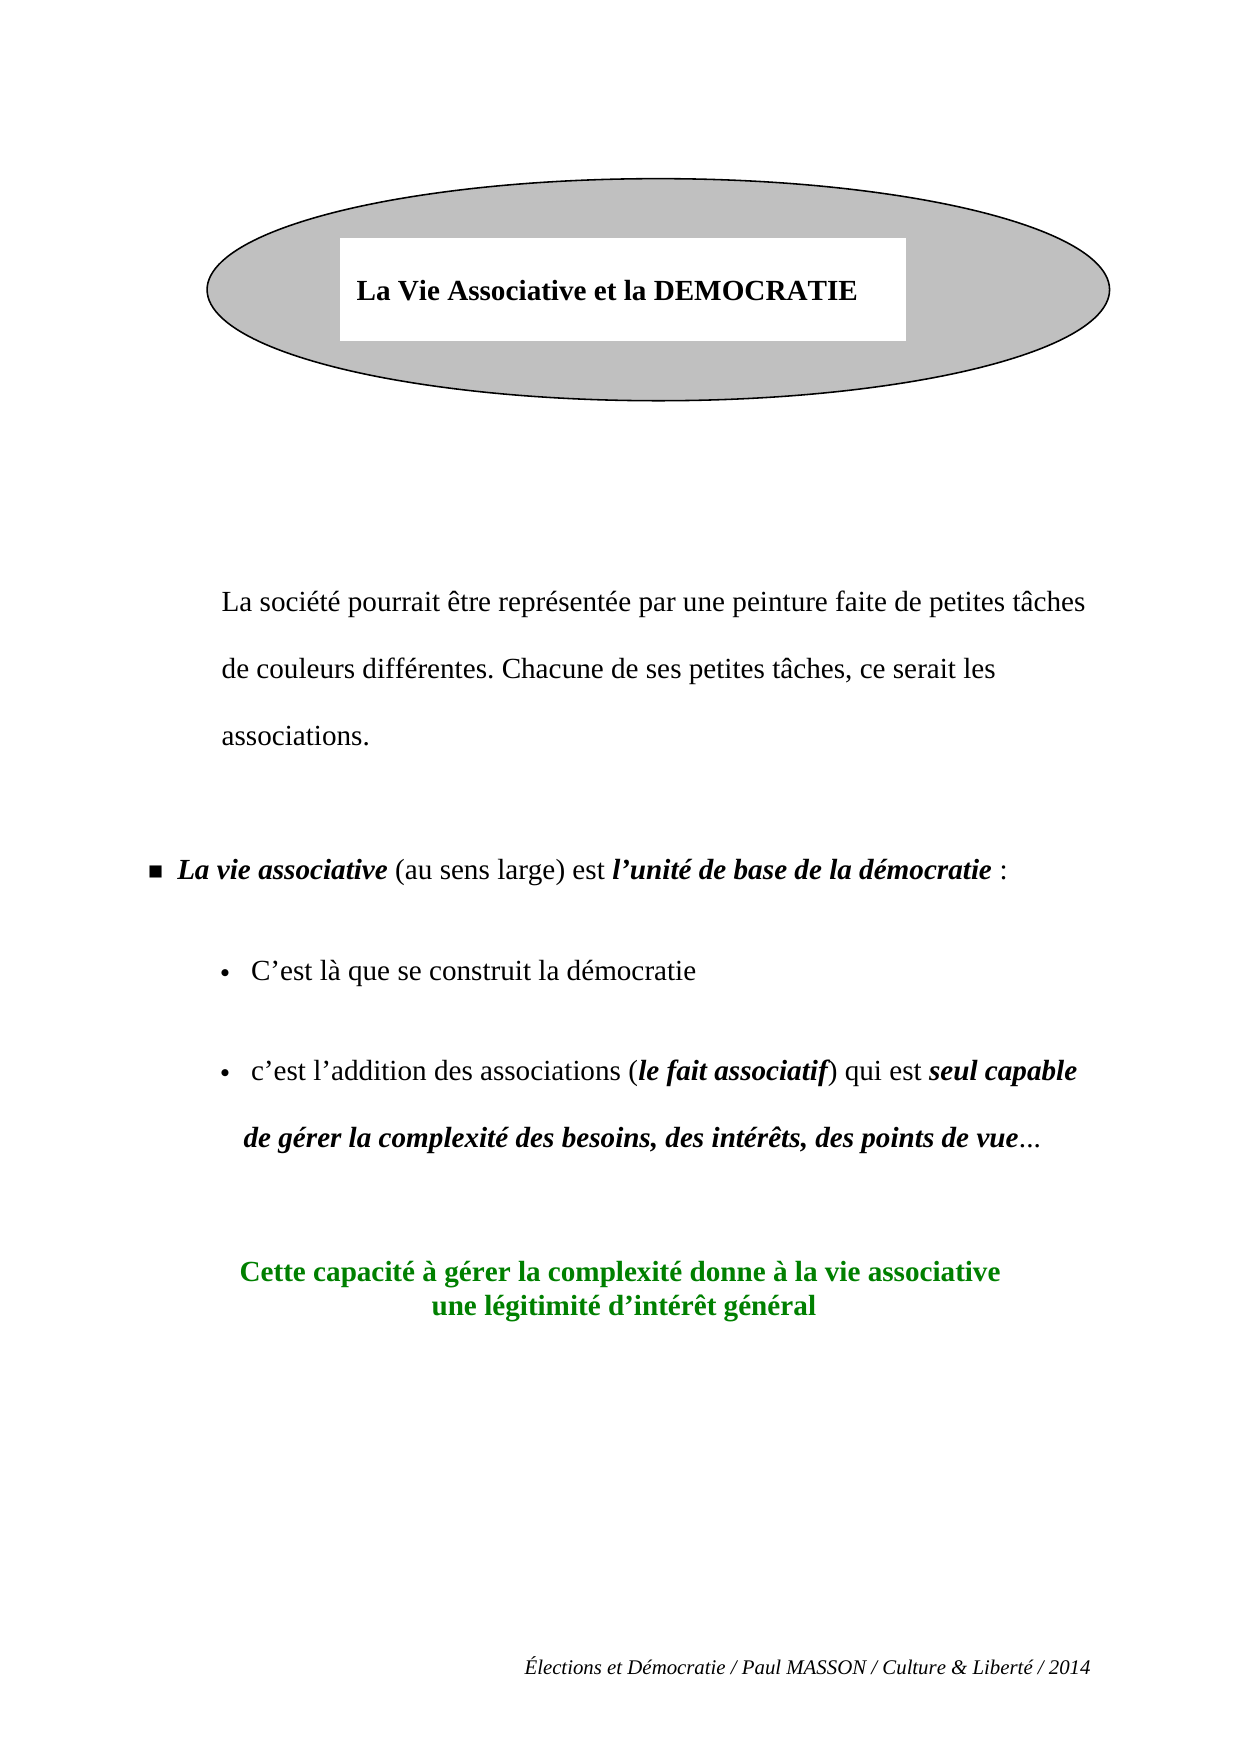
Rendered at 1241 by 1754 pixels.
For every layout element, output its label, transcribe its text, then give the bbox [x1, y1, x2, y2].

text de couleurs différentes. Chacune de ses petites tâches, ce serait les [148, 651, 1093, 684]
list C’est là que se construit la démocratie [221, 953, 1093, 986]
text une légitimité d’intérêt général [148, 1288, 1093, 1322]
text La société pourrait être représentée par une peinture faite de petites tâches [148, 584, 1093, 617]
text associations. [148, 718, 1093, 751]
text La Vie Associative et la DEMOCRATIE [342, 273, 904, 307]
text de gérer la complexité des besoins, des intérêts, des points de vue... [221, 1120, 1093, 1154]
list La vie associative (au sens large) est l’unité de base de la démocratie : [148, 852, 1093, 886]
text Cette capacité à gérer la complexité donne à la vie associative [148, 1254, 1093, 1288]
list c’est l’addition des associations (le fait associatif) qui est seul capable [221, 1053, 1093, 1087]
